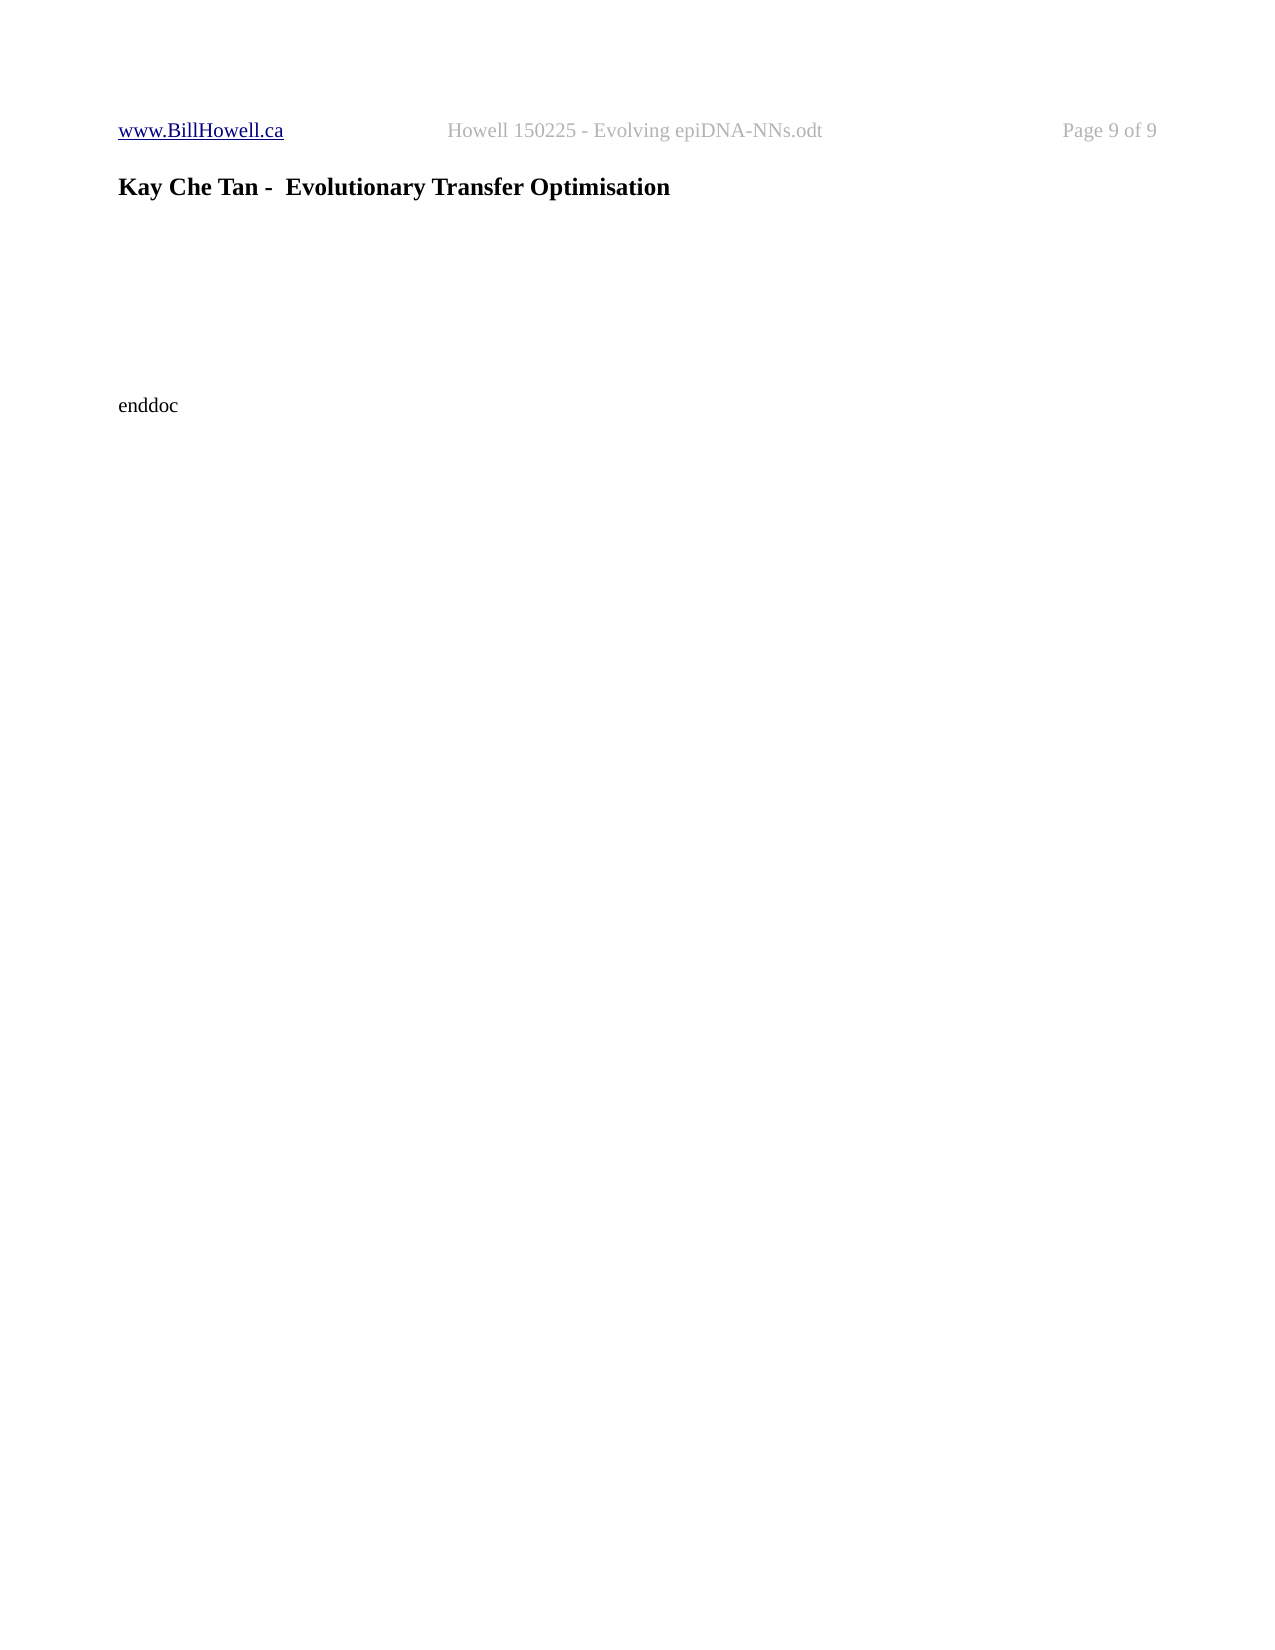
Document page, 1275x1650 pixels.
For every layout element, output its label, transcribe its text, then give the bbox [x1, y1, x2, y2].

subtitle Kay Che Tan - Evolutionary Transfer Optimisation [118, 172, 1157, 200]
text enddoc [118, 393, 1157, 417]
